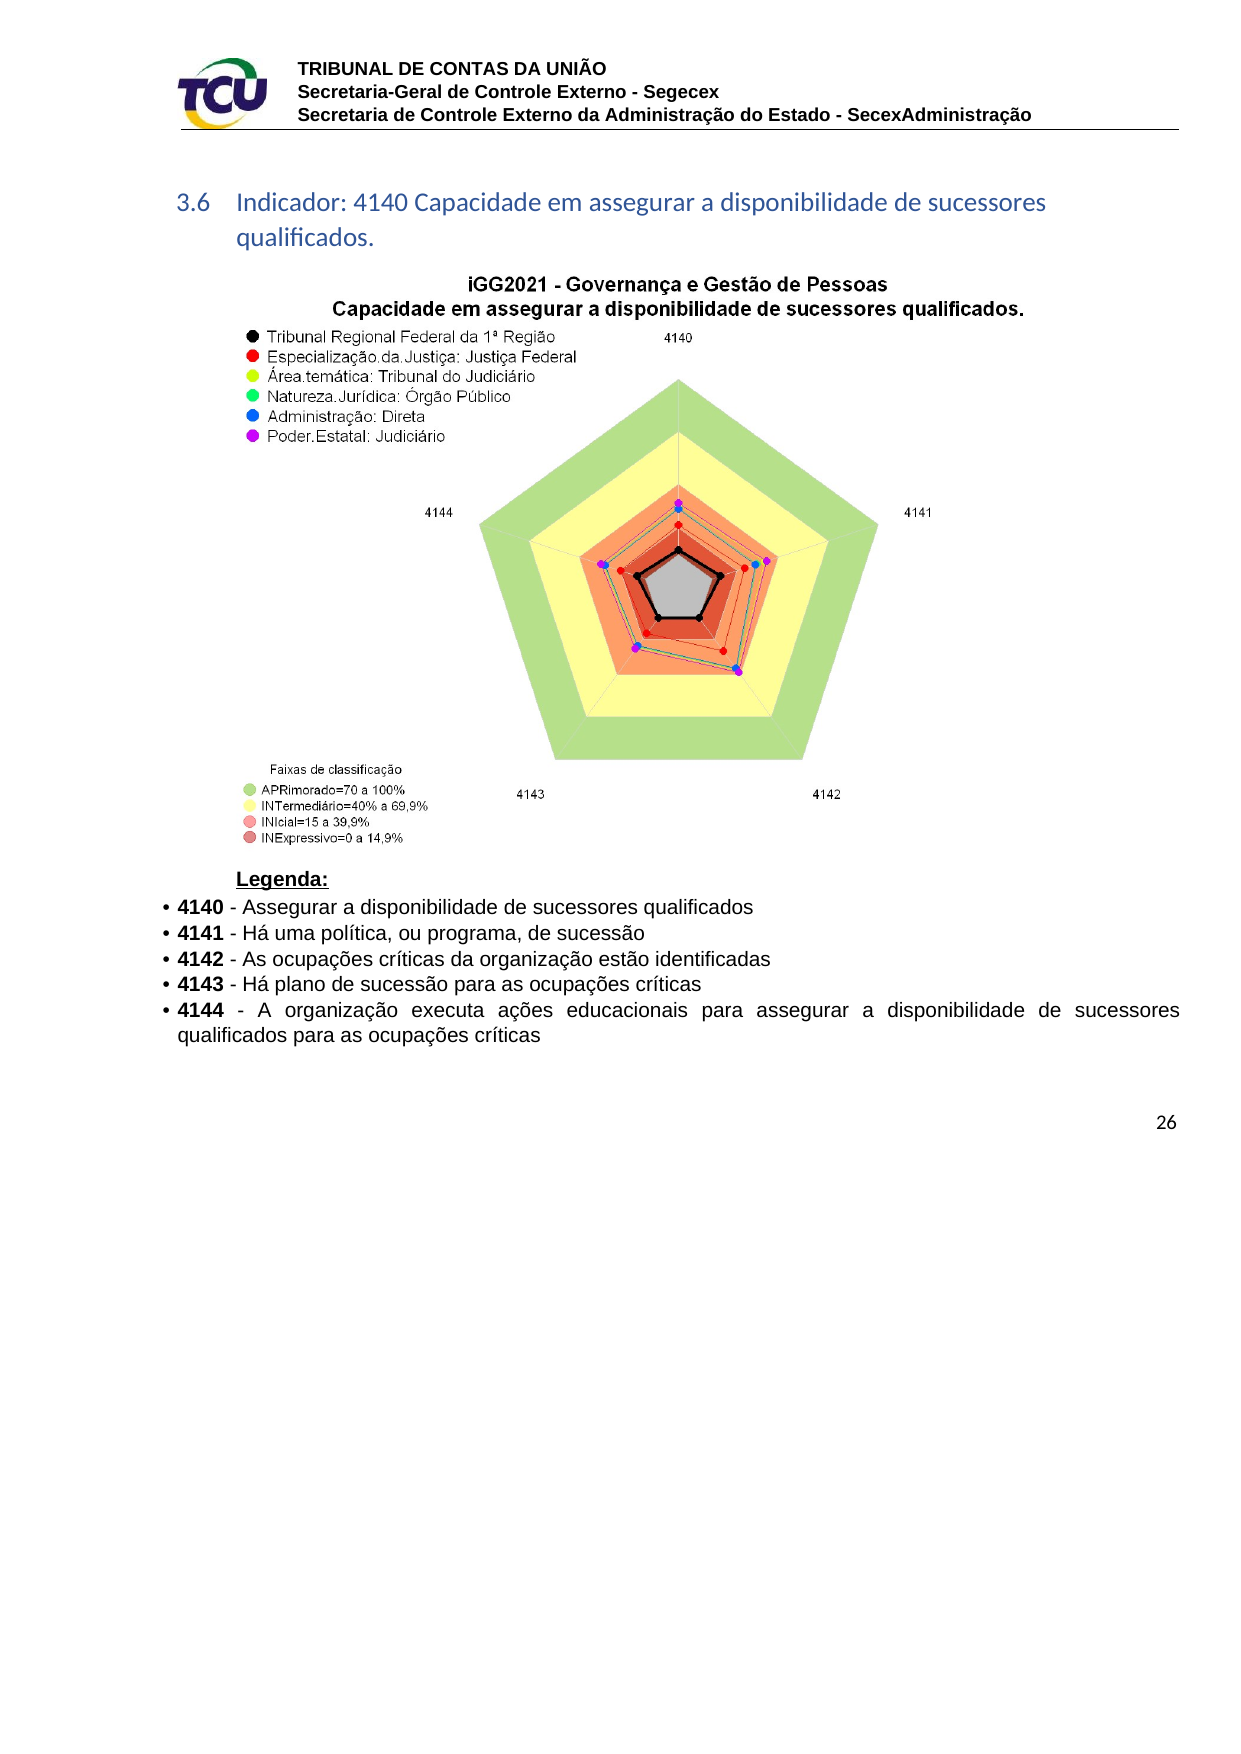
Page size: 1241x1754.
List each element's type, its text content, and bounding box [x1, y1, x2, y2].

list 4140 - Assegurar a disponibilidade de sucessores qualificados [162, 895, 1181, 919]
subtitle Indicador: 4140 Capacidade em assegurar a disponibilidade de sucessores qualificados. [176, 186, 1181, 253]
list 4142 - As ocupações críticas da organização estão identificadas [162, 947, 1181, 971]
text Legenda: [236, 867, 1181, 891]
picture [177, 58, 267, 130]
list 4143 - Há plano de sucessão para as ocupações críticas [162, 972, 1181, 996]
picture [235, 274, 1122, 866]
list 4141 - Há uma política, ou programa, de sucessão [162, 921, 1181, 945]
list 4144 - A organização executa ações educacionais para assegurar a disponibilidade de sucessores qualificados para as ocupações críticas [162, 998, 1181, 1047]
